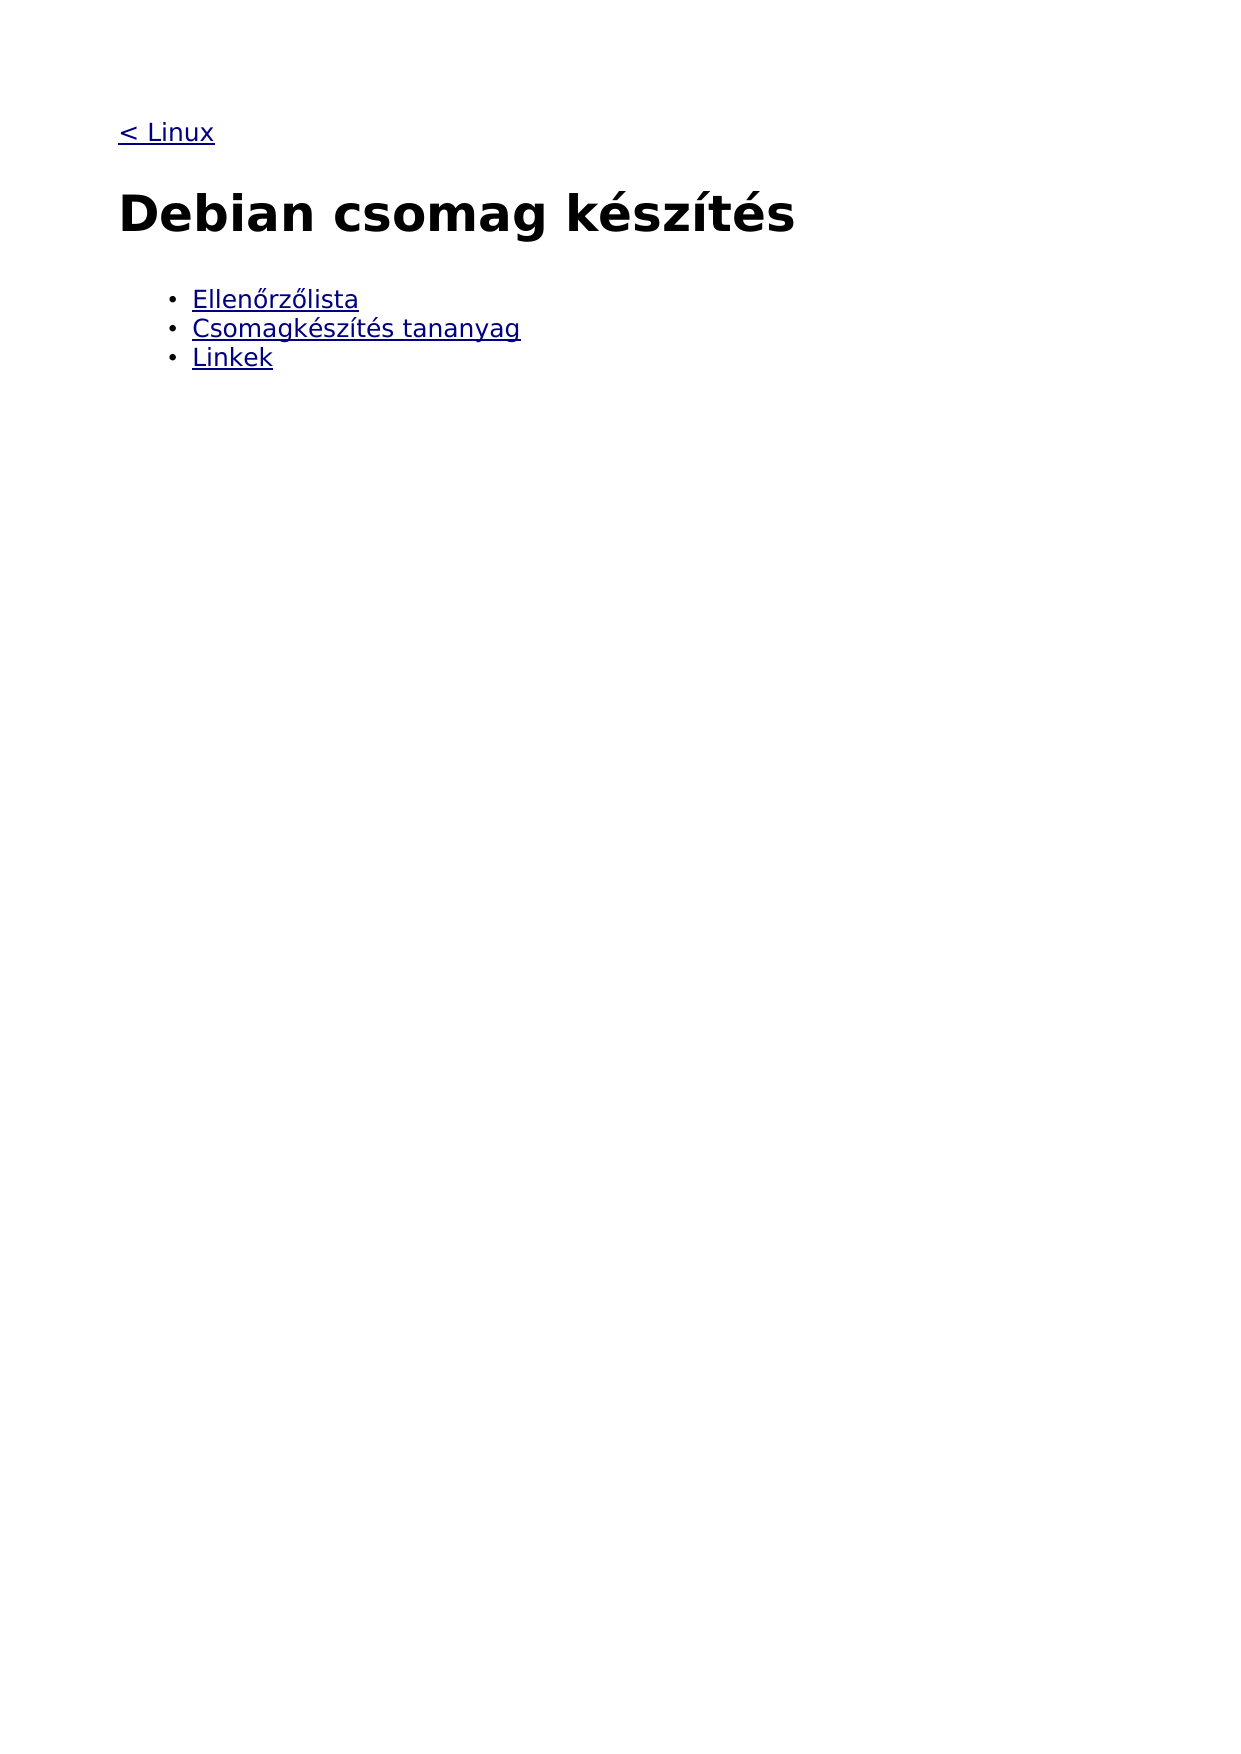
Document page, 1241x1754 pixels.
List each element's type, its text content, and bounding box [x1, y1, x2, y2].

list Ellenőrzőlista [177, 285, 1122, 314]
list Csomagkészítés tananyag [177, 314, 1122, 343]
text < Linux [118, 118, 1122, 147]
subtitle Debian csomag készítés [118, 185, 1122, 243]
list Linkek [177, 343, 1122, 372]
